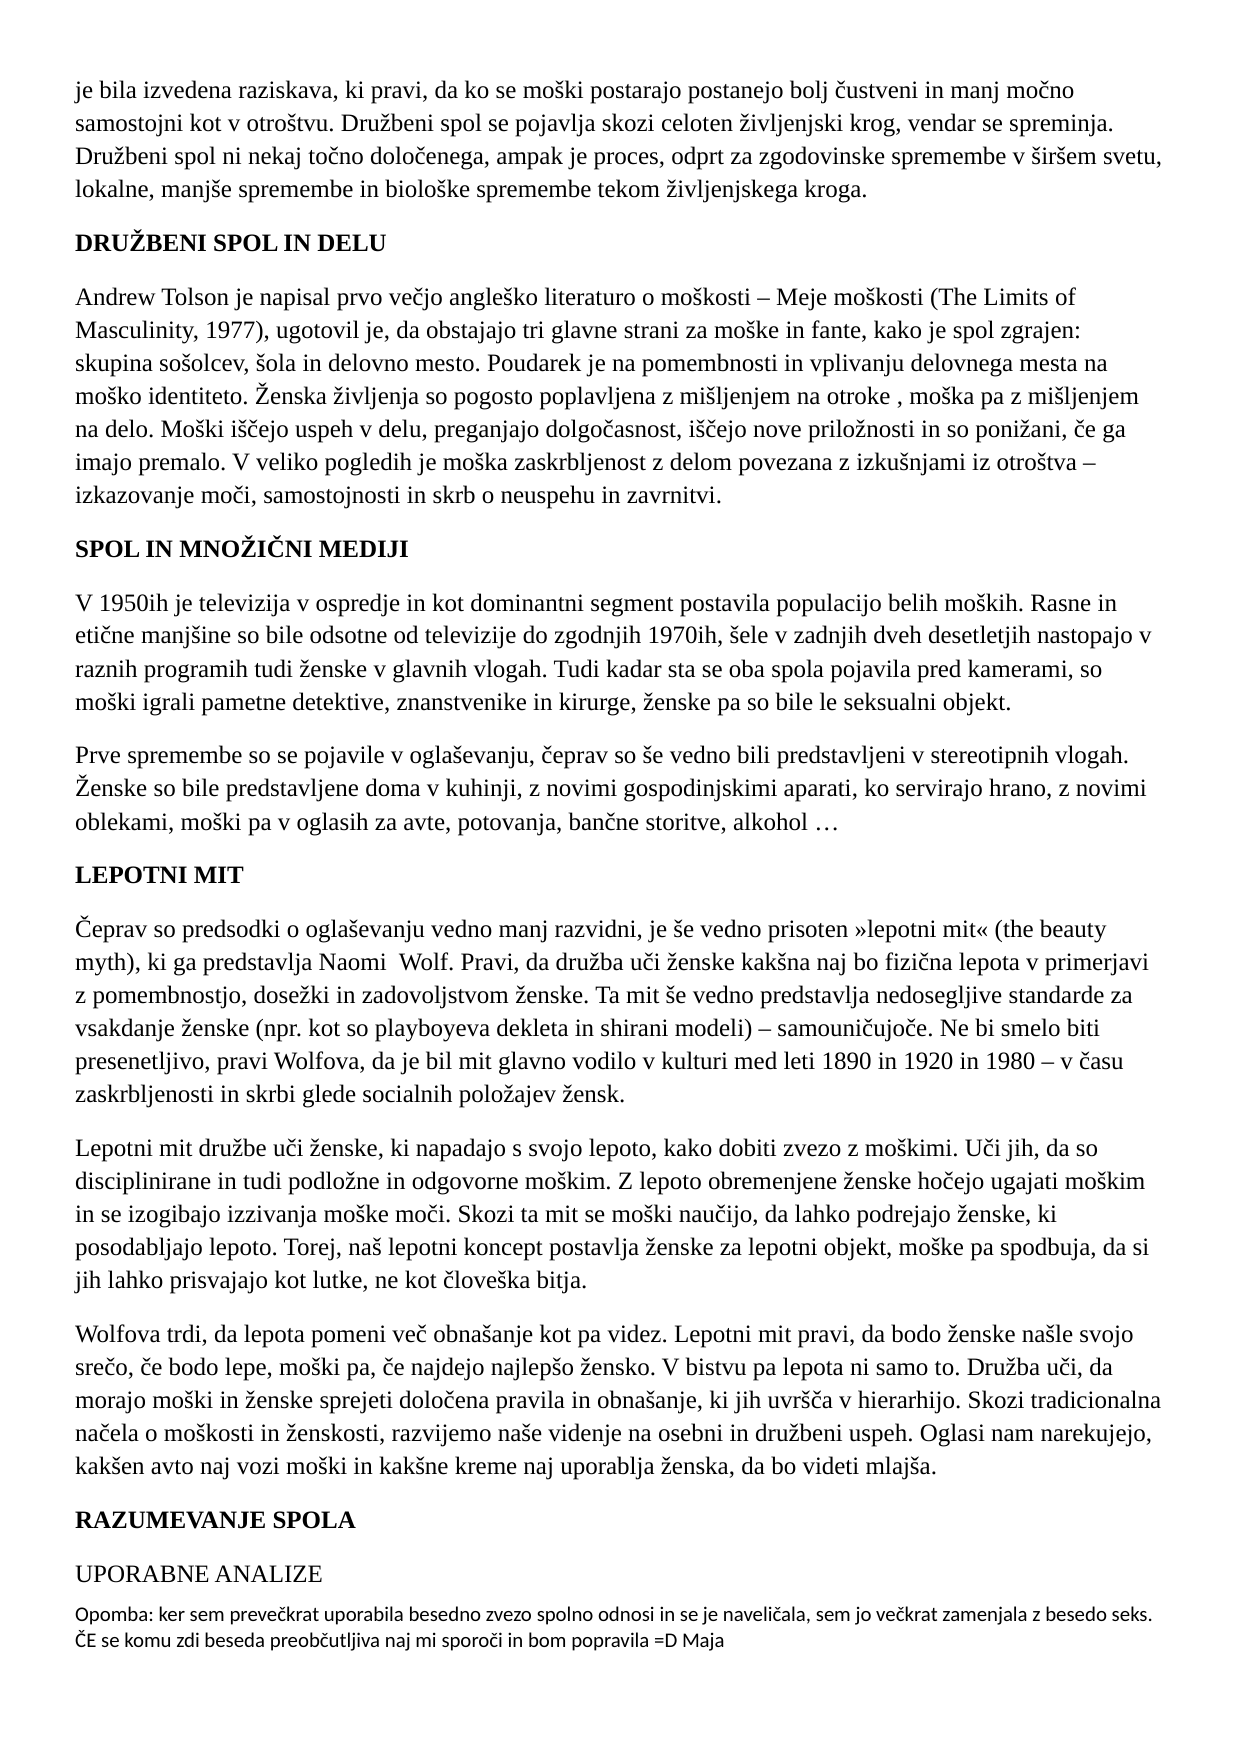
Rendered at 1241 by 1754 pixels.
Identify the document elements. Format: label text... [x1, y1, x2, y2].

text Lepotni mit družbe uči ženske, ki napadajo s svojo lepoto, kako dobiti zvezo z moškimi. Uči jih, da so disciplinirane in tudi podložne in odgovorne moškim. Z lepoto obremenjene ženske hočejo ugajati moškim in se izogibajo izzivanja moške moči. Skozi ta mit se moški naučijo, da lahko podrejajo ženske, ki posodabljajo lepoto. Torej, naš lepotni koncept postavlja ženske za lepotni objekt, moške pa spodbuja, da si jih lahko prisvajajo kot lutke, ne kot človeška bitja. [75, 1133, 1165, 1294]
text DRUŽBENI SPOL IN DELU [75, 228, 1165, 257]
text Prve spremembe so se pojavile v oglaševanju, čeprav so še vedno bili predstavljeni v stereotipnih vlogah. Ženske so bile predstavljene doma v kuhinji, z novimi gospodinjskimi aparati, ko servirajo hrano, z novimi oblekami, moški pa v oglasih za avte, potovanja, bančne storitve, alkohol … [75, 741, 1165, 835]
text Wolfova trdi, da lepota pomeni več obnašanje kot pa videz. Lepotni mit pravi, da bodo ženske našle svojo srečo, če bodo lepe, moški pa, če najdejo najlepšo žensko. V bistvu pa lepota ni samo to. Družba uči, da morajo moški in ženske sprejeti določena pravila in obnašanje, ki jih uvršča v hierarhijo. Skozi tradicionalna načela o moškosti in ženskosti, razvijemo naše videnje na osebni in družbeni uspeh. Oglasi nam narekujejo, kakšen avto naj vozi moški in kakšne kreme naj uporablja ženska, da bo videti mlajša. [75, 1319, 1165, 1480]
text V 1950ih je televizija v ospredje in kot dominantni segment postavila populacijo belih moških. Rasne in etične manjšine so bile odsotne od televizije do zgodnjih 1970ih, šele v zadnjih dveh desetletjih nastopajo v raznih programih tudi ženske v glavnih vlogah. Tudi kadar sta se oba spola pojavila pred kamerami, so moški igrali pametne detektive, znanstvenike in kirurge, ženske pa so bile le seksualni objekt. [75, 588, 1165, 715]
text LEPOTNI MIT [75, 860, 1165, 889]
text SPOL IN MNOŽIČNI MEDIJI [75, 534, 1165, 562]
text Andrew Tolson je napisal prvo večjo angleško literaturo o moškosti – Meje moškosti (The Limits of Masculinity, 1977), ugotovil je, da obstajajo tri glavne strani za moške in fante, kako je spol zgrajen: skupina sošolcev, šola in delovno mesto. Poudarek je na pomembnosti in vplivanju delovnega mesta na moško identiteto. Ženska življenja so pogosto poplavljena z mišljenjem na otroke , moška pa z mišljenjem na delo. Moški iščejo uspeh v delu, preganjajo dolgočasnost, iščejo nove priložnosti in so ponižani, če ga imajo premalo. V veliko pogledih je moška zaskrbljenost z delom povezana z izkušnjami iz otroštva – izkazovanje moči, samostojnosti in skrb o neuspehu in zavrnitvi. [75, 282, 1165, 509]
text je bila izvedena raziskava, ki pravi, da ko se moški postarajo postanejo bolj čustveni in manj močno samostojni kot v otroštvu. Družbeni spol se pojavlja skozi celoten življenjski krog, vendar se spreminja. Družbeni spol ni nekaj točno določenega, ampak je proces, odprt za zgodovinske spremembe v širšem svetu, lokalne, manjše spremembe in biološke spremembe tekom življenjskega kroga. [75, 75, 1165, 203]
text Čeprav so predsodki o oglaševanju vedno manj razvidni, je še vedno prisoten »lepotni mit« (the beauty myth), ki ga predstavlja Naomi Wolf. Pravi, da družba uči ženske kakšna naj bo fizična lepota v primerjavi z pomembnostjo, dosežki in zadovoljstvom ženske. Ta mit še vedno predstavlja nedosegljive standarde za vsakdanje ženske (npr. kot so playboyeva dekleta in shirani modeli) – samouničujoče. Ne bi smelo biti presenetljivo, pravi Wolfova, da je bil mit glavno vodilo v kulturi med leti 1890 in 1920 in 1980 – v času zaskrbljenosti in skrbi glede socialnih položajev žensk. [75, 914, 1165, 1108]
text RAZUMEVANJE SPOLA [75, 1505, 1165, 1534]
text UPORABNE ANALIZE [75, 1559, 1165, 1588]
